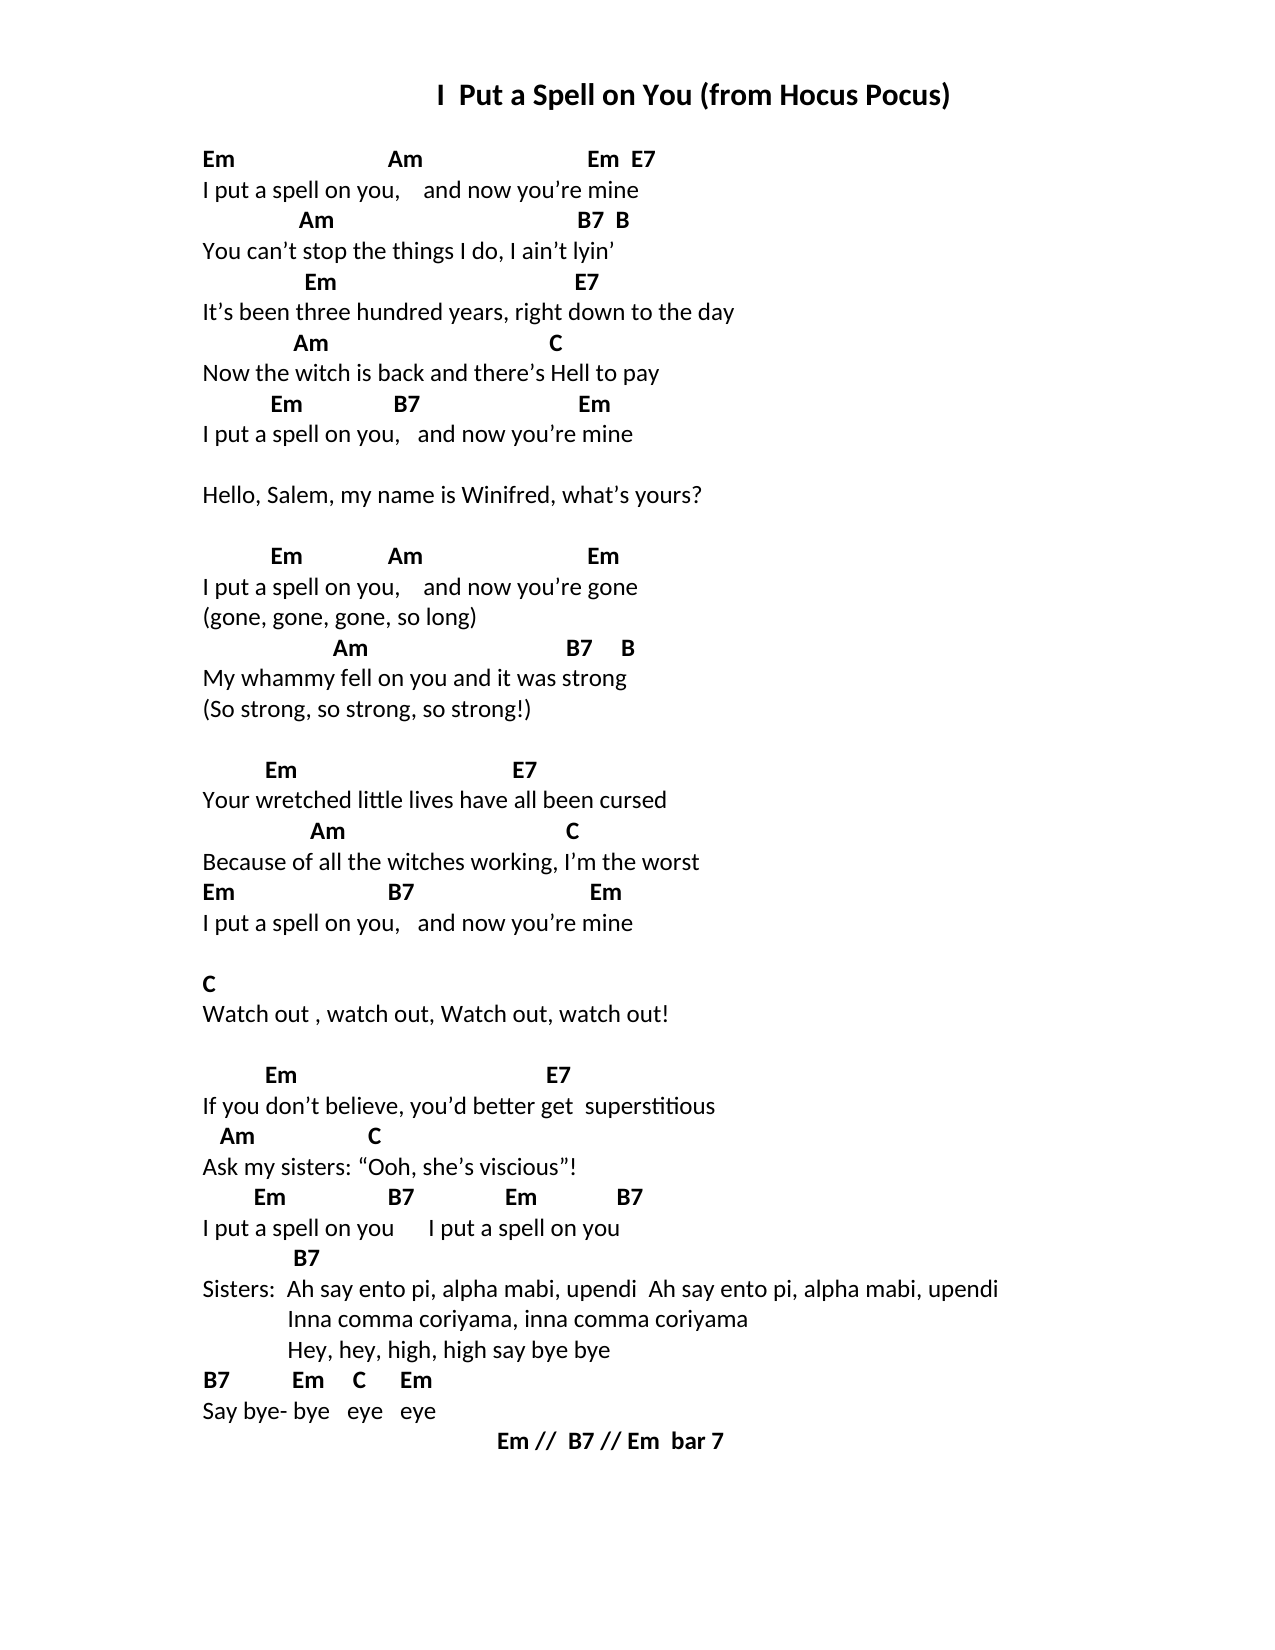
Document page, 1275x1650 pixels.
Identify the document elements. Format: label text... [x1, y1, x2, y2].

text B7 Em C Em [90, 1364, 1185, 1395]
text Em B7 Em [127, 388, 1185, 418]
text Your wretched little lives have all been cursed [127, 784, 1185, 815]
text I Put a Spell on You (from Hocus Pocus) [127, 75, 1185, 113]
text Am B7 B [127, 205, 1185, 235]
text Em B7 Em B7 [127, 1181, 1185, 1212]
text Am C [127, 327, 1185, 357]
text Hey, hey, high, high say bye bye [127, 1334, 1185, 1364]
text It’s been three hundred years, right down to the day [127, 296, 1185, 327]
text B7 [127, 1242, 1185, 1273]
text I put a spell on you, and now you’re mine [127, 174, 1185, 205]
text I put a spell on you, and now you’re mine [127, 418, 1185, 449]
text I put a spell on you, and now you’re mine [127, 907, 1185, 937]
text You can’t stop the things I do, I ain’t lyin’ [127, 235, 1185, 266]
text Em Am Em E7 [127, 144, 1185, 174]
text If you don’t believe, you’d better get superstitious [127, 1090, 1185, 1120]
text Em E7 [127, 1059, 1185, 1090]
text Em // B7 // Em bar 7 [127, 1426, 1185, 1456]
text Because of all the witches working, I’m the worst [127, 846, 1185, 876]
text Em Am Em [127, 540, 1185, 571]
text Em E7 [127, 754, 1185, 784]
text Em B7 Em [127, 876, 1185, 907]
text (gone, gone, gone, so long) [127, 601, 1185, 632]
text Say bye- bye eye eye [127, 1395, 1185, 1426]
text Am C [127, 815, 1185, 846]
text Hello, Salem, my name is Winifred, what’s yours? [127, 479, 1185, 510]
text Inna comma coriyama, inna comma coriyama [127, 1303, 1185, 1334]
text I put a spell on you I put a spell on you [127, 1212, 1185, 1242]
text My whammy fell on you and it was strong [127, 662, 1185, 693]
text I put a spell on you, and now you’re gone [127, 571, 1185, 601]
text Sisters: Ah say ento pi, alpha mabi, upendi Ah say ento pi, alpha mabi, upendi [127, 1273, 1185, 1303]
text Watch out , watch out, Watch out, watch out! [127, 998, 1185, 1029]
text Now the witch is back and there’s Hell to pay [127, 357, 1185, 388]
text (So strong, so strong, so strong!) [127, 693, 1185, 723]
text Am C [127, 1120, 1185, 1151]
text C [127, 968, 1185, 998]
text Ask my sisters: “Ooh, she’s viscious”! [127, 1151, 1185, 1181]
text Am B7 B [127, 632, 1185, 662]
text Em E7 [127, 266, 1185, 296]
